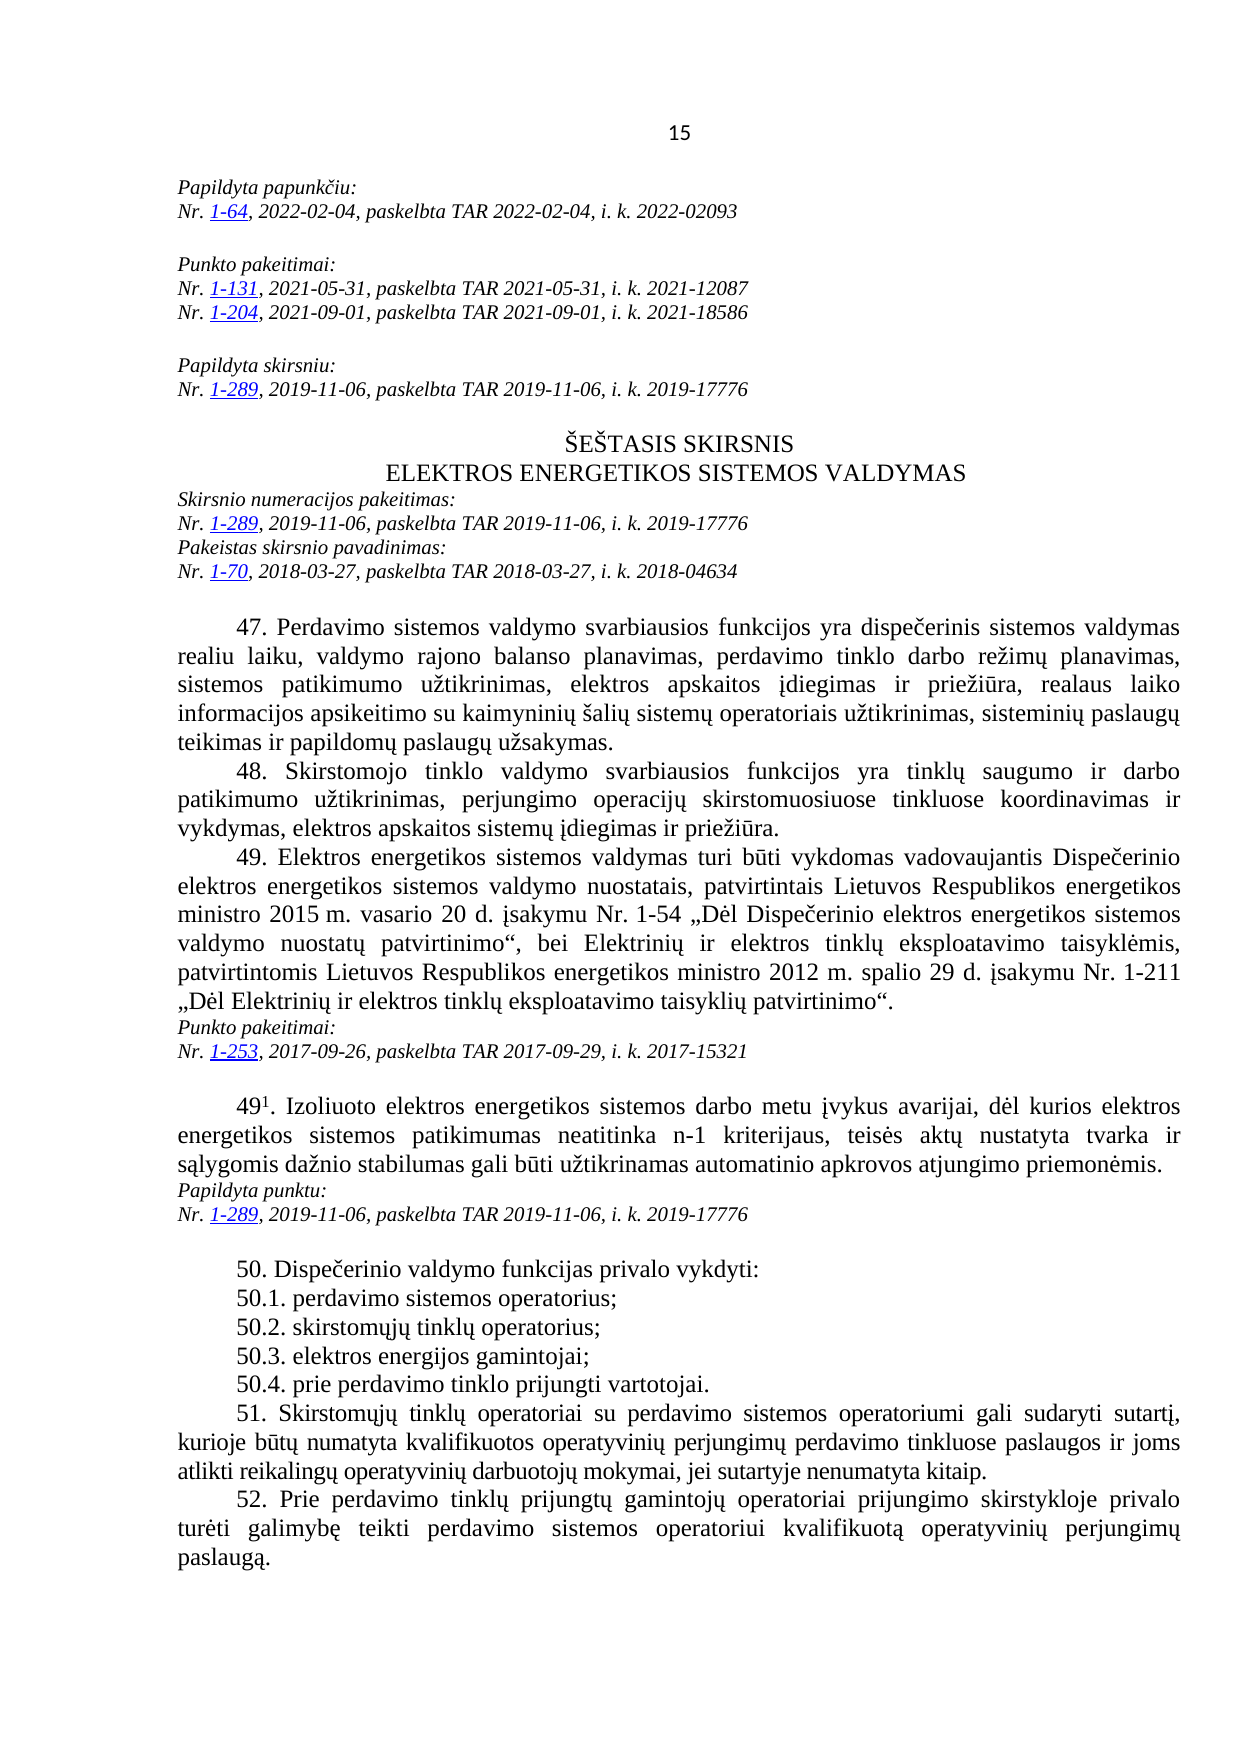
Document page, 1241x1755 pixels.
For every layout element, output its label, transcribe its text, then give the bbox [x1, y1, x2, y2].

text 47. Perdavimo sistemos valdymo svarbiausios funkcijos yra dispečerinis sistemos valdymas realiu laiku, valdymo rajono balanso planavimas, perdavimo tinklo darbo režimų planavimas, sistemos patikimumo užtikrinimas, elektros apskaitos įdiegimas ir priežiūra, realaus laiko informacijos apsikeitimo su kaimyninių šalių sistemų operatoriais užtikrinimas, sisteminių paslaugų teikimas ir papildomų paslaugų užsakymas. [177, 612, 1181, 756]
text Papildyta papunkčiu: [177, 175, 1181, 199]
text Nr. 1-70, 2018-03-27, paskelbta TAR 2018-03-27, i. k. 2018-04634 [177, 559, 1181, 583]
text Nr. 1-131, 2021-05-31, paskelbta TAR 2021-05-31, i. k. 2021-12087 [177, 276, 1181, 300]
text Papildyta punktu: [177, 1178, 1181, 1202]
text ŠEŠTASIS SKIRSNIS [177, 429, 1181, 458]
text 49. Elektros energetikos sistemos valdymas turi būti vykdomas vadovaujantis Dispečerinio elektros energetikos sistemos valdymo nuostatais, patvirtintais Lietuvos Respublikos energetikos ministro 2015 m. vasario 20 d. įsakymu Nr. 1-54 „Dėl Dispečerinio elektros energetikos sistemos valdymo nuostatų patvirtinimo“, bei Elektrinių ir elektros tinklų eksploatavimo taisyklėmis, patvirtintomis Lietuvos Respublikos energetikos ministro 2012 m. spalio 29 d. įsakymu Nr. 1-211 „Dėl Elektrinių ir elektros tinklų eksploatavimo taisyklių patvirtinimo“. [177, 842, 1181, 1014]
text Punkto pakeitimai: [177, 252, 1181, 276]
text Nr. 1-289, 2019-11-06, paskelbta TAR 2019-11-06, i. k. 2019-17776 [177, 377, 1181, 401]
text Nr. 1-64, 2022-02-04, paskelbta TAR 2022-02-04, i. k. 2022-02093 [177, 199, 1181, 223]
text Punkto pakeitimai: [177, 1014, 1181, 1039]
text Nr. 1-289, 2019-11-06, paskelbta TAR 2019-11-06, i. k. 2019-17776 [177, 1202, 1181, 1226]
text Nr. 1-204, 2021-09-01, paskelbta TAR 2021-09-01, i. k. 2021-18586 [177, 300, 1181, 324]
text 50.2. skirstomųjų tinklų operatorius; [177, 1312, 1181, 1341]
text 48. Skirstomojo tinklo valdymo svarbiausios funkcijos yra tinklų saugumo ir darbo patikimumo užtikrinimas, perjungimo operacijų skirstomuosiuose tinkluose koordinavimas ir vykdymas, elektros apskaitos sistemų įdiegimas ir priežiūra. [177, 756, 1181, 842]
text Papildyta skirsniu: [177, 353, 1181, 377]
text 52. Prie perdavimo tinklų prijungtų gamintojų operatoriai prijungimo skirstykloje privalo turėti galimybę teikti perdavimo sistemos operatoriui kvalifikuotą operatyvinių perjungimų paslaugą. [177, 1484, 1181, 1571]
text 50.1. perdavimo sistemos operatorius; [177, 1283, 1181, 1312]
text 50.4. prie perdavimo tinklo prijungti vartotojai. [177, 1369, 1181, 1398]
text Skirsnio numeracijos pakeitimas: [177, 487, 1181, 511]
text 51. Skirstomųjų tinklų operatoriai su perdavimo sistemos operatoriumi gali sudaryti sutartį, kurioje būtų numatyta kvalifikuotos operatyvinių perjungimų perdavimo tinkluose paslaugos ir joms atlikti reikalingų operatyvinių darbuotojų mokymai, jei sutartyje nenumatyta kitaip. [177, 1398, 1181, 1484]
text Nr. 1-253, 2017-09-26, paskelbta TAR 2017-09-29, i. k. 2017-15321 [177, 1039, 1181, 1063]
text Nr. 1-289, 2019-11-06, paskelbta TAR 2019-11-06, i. k. 2019-17776 [177, 511, 1181, 535]
text 50. Dispečerinio valdymo funkcijas privalo vykdyti: [177, 1254, 1181, 1283]
text 50.3. elektros energijos gamintojai; [177, 1341, 1181, 1369]
text ELEKTROS ENERGETIKOS SISTEMOS VALDYMAS [177, 458, 1181, 487]
text 491. Izoliuoto elektros energetikos sistemos darbo metu įvykus avarijai, dėl kurios elektros energetikos sistemos patikimumas neatitinka n-1 kriterijaus, teisės aktų nustatyta tvarka ir sąlygomis dažnio stabilumas gali būti užtikrinamas automatinio apkrovos atjungimo priemonėmis. [177, 1091, 1181, 1178]
text Pakeistas skirsnio pavadinimas: [177, 535, 1181, 559]
